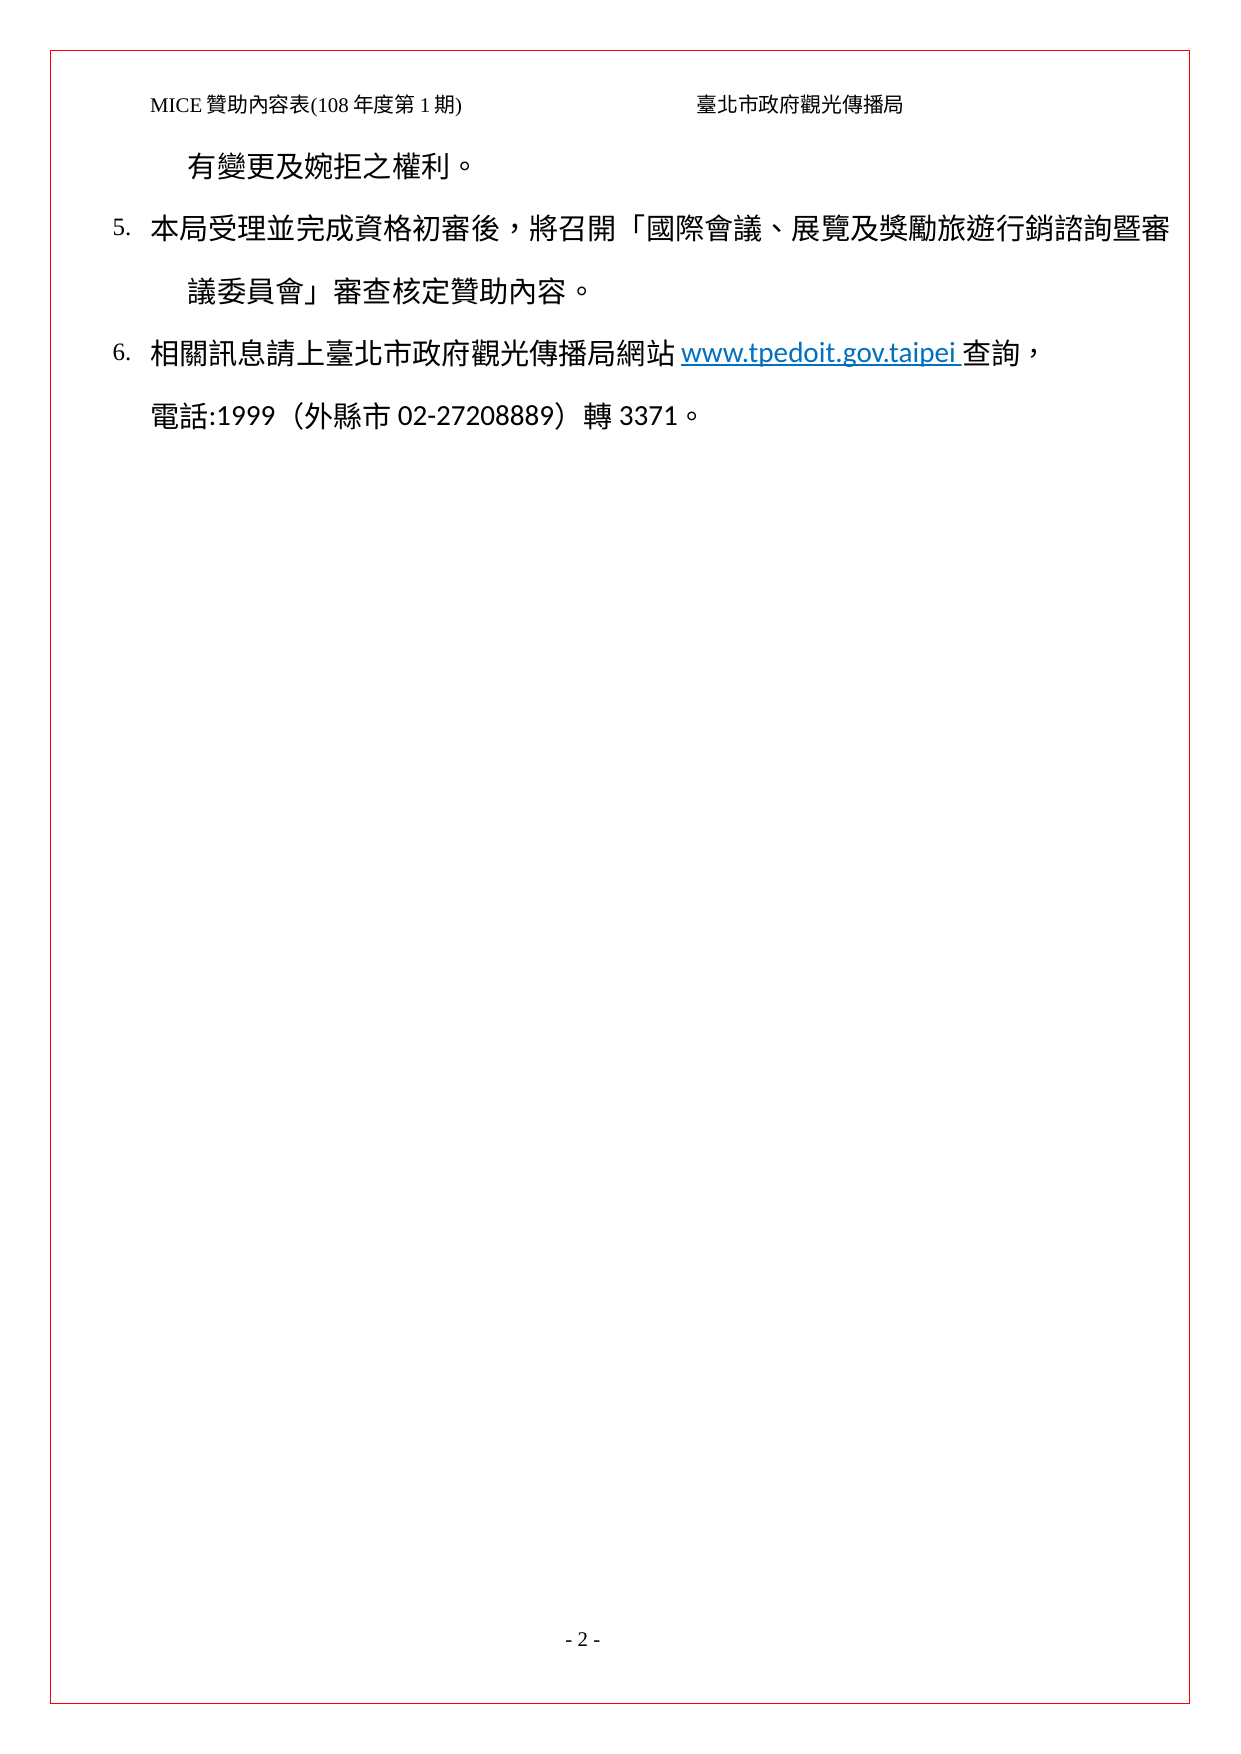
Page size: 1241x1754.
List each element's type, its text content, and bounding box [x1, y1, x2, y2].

list 有變更及婉拒之權利。 [112, 123, 1184, 185]
text [1190, 373, 1240, 435]
list [1190, 310, 1240, 373]
text 電話:1999（外縣市02-27208889）轉3371。 [150, 373, 1189, 435]
list 相關訊息請上臺北市政府觀光傳播局網站www.tpedoit.gov.taipei查詢， [112, 310, 1189, 373]
list 本局受理並完成資格初審後，將召開「國際會議、展覽及獎勵旅遊行銷諮詢暨審議委員會」審查核定贊助內容。 [112, 185, 1184, 310]
